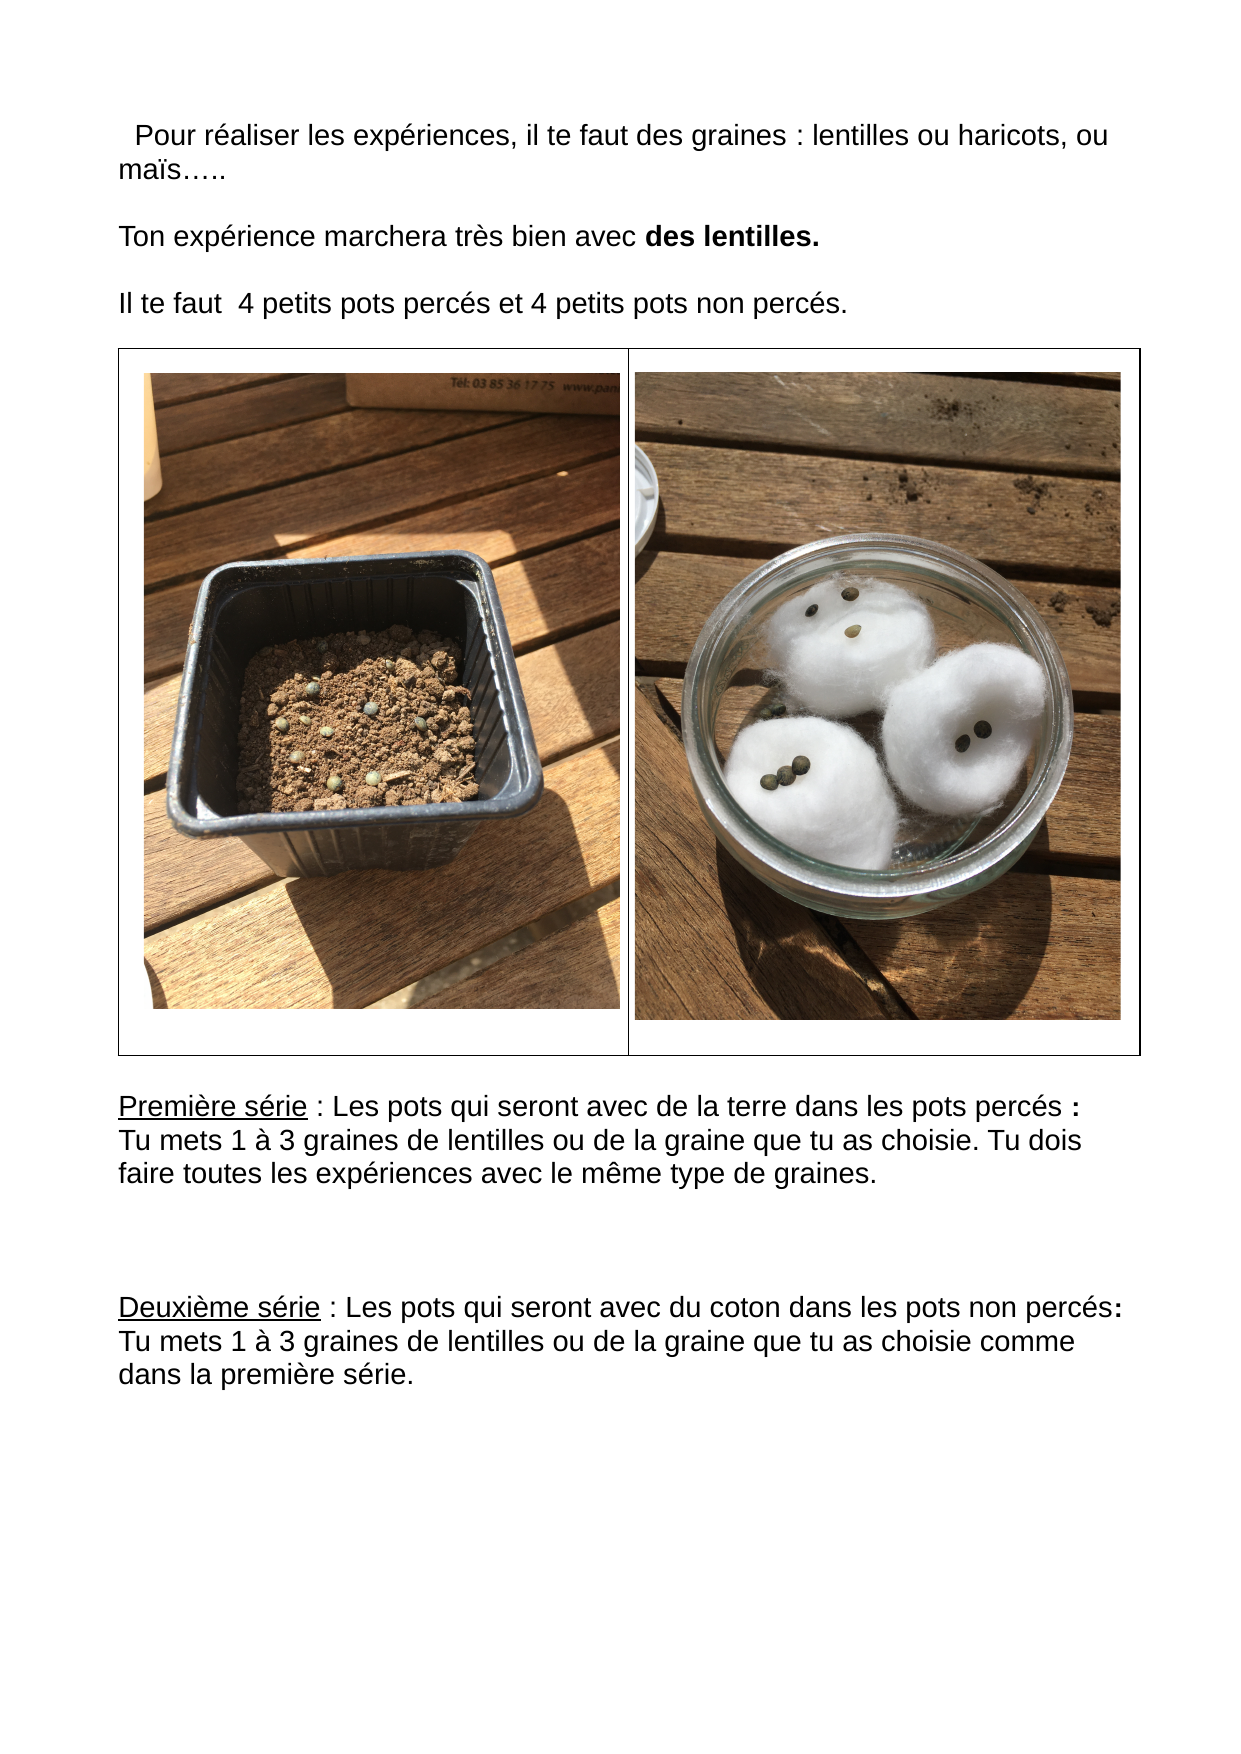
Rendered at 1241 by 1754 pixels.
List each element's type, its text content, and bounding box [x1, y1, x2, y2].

table_header [629, 349, 1139, 1054]
text Il te faut 4 petits pots percés et 4 petits pots non percés. [118, 286, 1140, 319]
text Deuxième série : Les pots qui seront avec du coton dans les pots non percés: [118, 1290, 1140, 1324]
picture [634, 372, 1121, 1020]
text Première série : Les pots qui seront avec de la terre dans les pots percés : [118, 1089, 1140, 1123]
text Ton expérience marchera très bien avec des lentilles. [118, 219, 1140, 252]
text Pour réaliser les expériences, il te faut des graines : lentilles ou haricots, ou maïs….. [118, 118, 1140, 185]
text Tu mets 1 à 3 graines de lentilles ou de la graine que tu as choisie. Tu dois faire toutes les expériences avec le même type de graines. [118, 1123, 1140, 1190]
text Tu mets 1 à 3 graines de lentilles ou de la graine que tu as choisie comme dans la première série. [118, 1324, 1140, 1391]
picture [143, 373, 620, 1009]
table_header [119, 349, 628, 1054]
